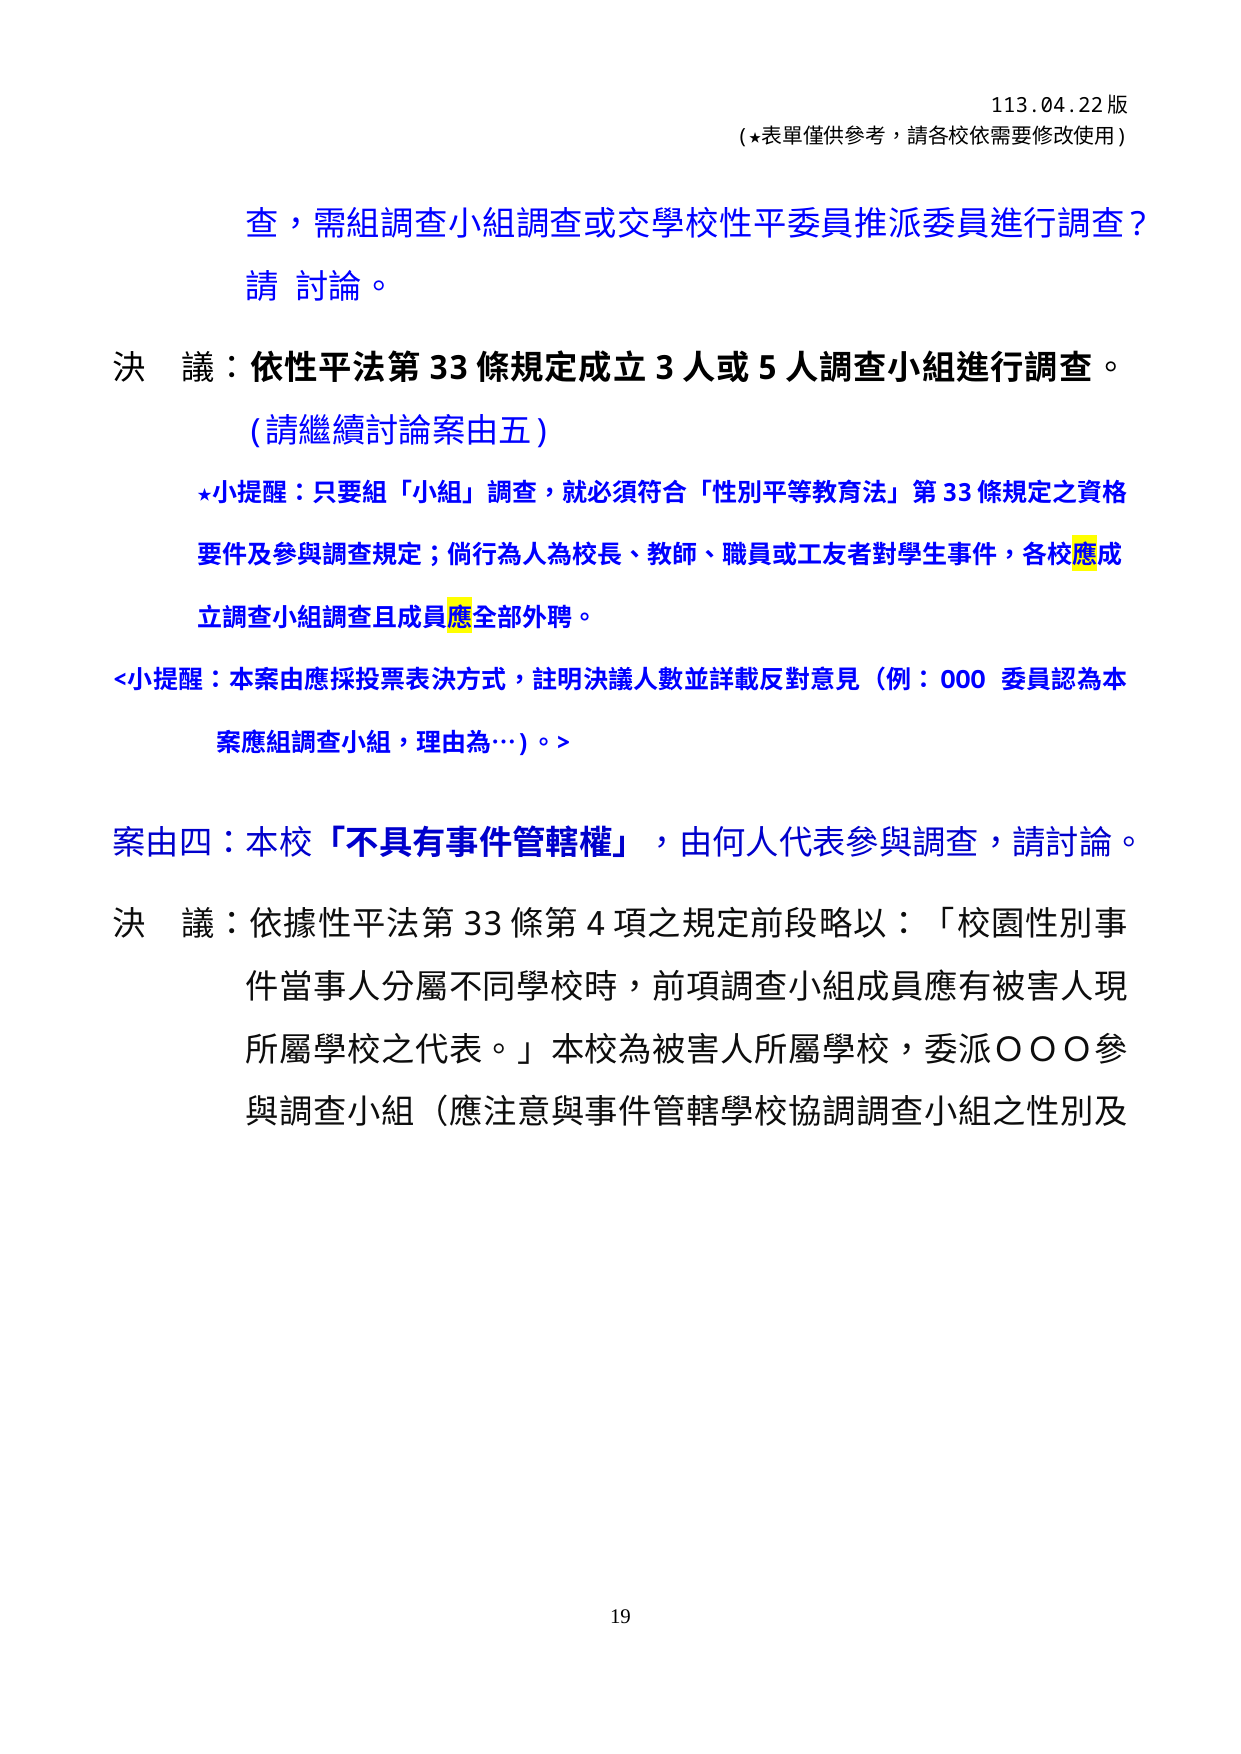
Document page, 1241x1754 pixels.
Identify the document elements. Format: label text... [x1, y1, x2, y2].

text <小提醒：本案由應採投票表決方式，註明決議人數並詳載反對意見（例：OOO 委員認為本案應組調查小組，理由為…)。> [112, 636, 1128, 761]
text ★小提醒：只要組「小組」調查，就必須符合「性別平等教育法」第33條規定之資格要件及參與調查規定；倘行為人為校長、教師、職員或工友者對學生事件，各校應成立調查小組調查且成員應全部外聘。 [197, 448, 1128, 636]
text 案由四：本校「不具有事件管轄權」，由何人代表參與調查，請討論。 [112, 798, 1128, 861]
text 決 議：依據性平法第33條第4項之規定前段略以：「校園性別事件當事人分屬不同學校時，前項調查小組成員應有被害人現所屬學校之代表。」本校為被害人所屬學校，委派ＯＯＯ參與調查小組（應注意與事件管轄學校協調調查小組之性別及 [112, 880, 1128, 1130]
text 案由四：本校「具有事件管轄權」，且有申請人或檢舉人提出進行調查，需組調查小組調查或交學校性平委員推派委員進行調查?請 討論。 [112, 180, 1128, 305]
text 決 議：依性平法第33條規定成立3人或5人調查小組進行調查。(請繼續討論案由五) [112, 323, 1128, 448]
